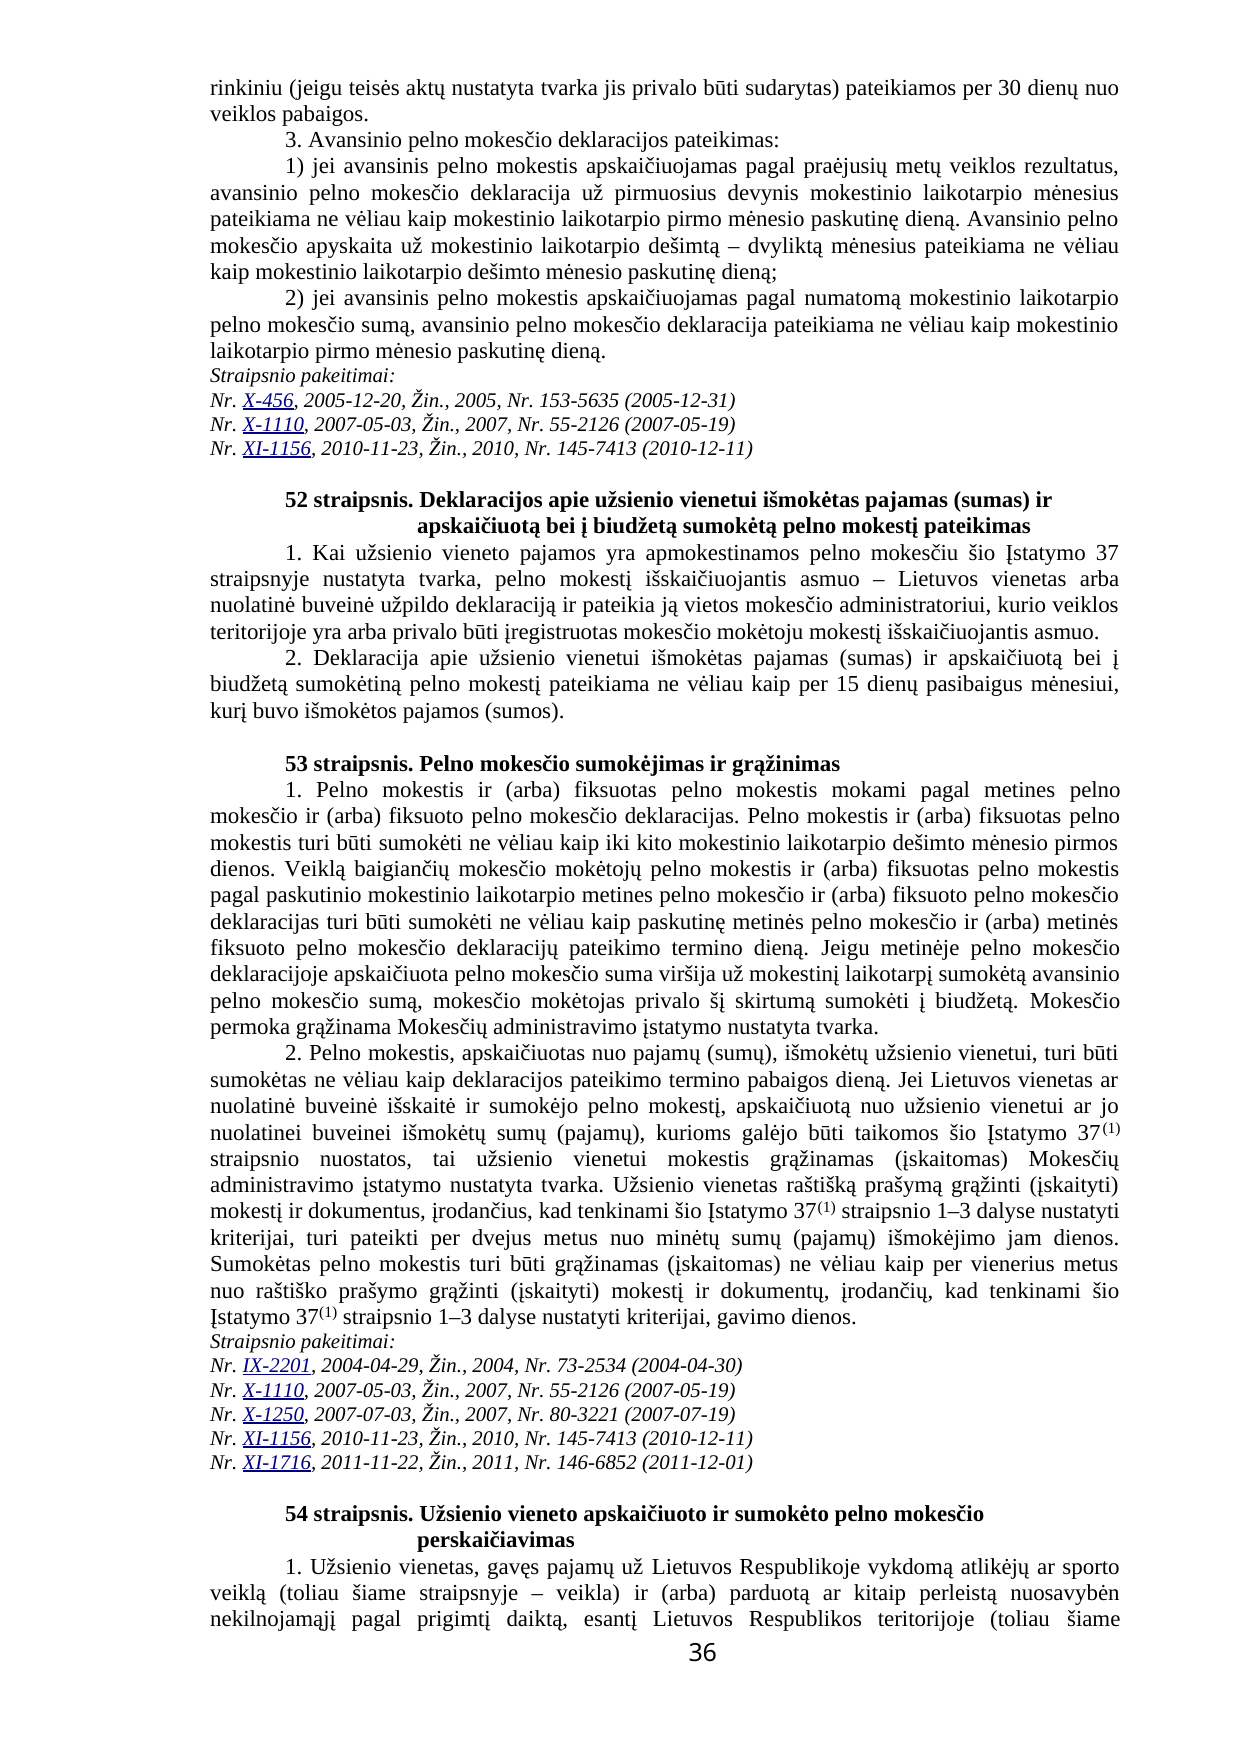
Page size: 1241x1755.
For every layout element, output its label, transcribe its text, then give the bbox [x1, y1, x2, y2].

text Straipsnio pakeitimai: [210, 1329, 1120, 1353]
text 1. Pelno mokestis ir (arba) fiksuotas pelno mokestis mokami pagal metines pelno mokesčio ir (arba) fiksuoto pelno mokesčio deklaracijas. Pelno mokestis ir (arba) fiksuotas pelno mokestis turi būti sumokėti ne vėliau kaip iki kito mokestinio laikotarpio dešimto mėnesio pirmos dienos. Veiklą baigiančių mokesčio mokėtojų pelno mokestis ir (arba) fiksuotas pelno mokestis pagal paskutinio mokestinio laikotarpio metines pelno mokesčio ir (arba) fiksuoto pelno mokesčio deklaracijas turi būti sumokėti ne vėliau kaip paskutinę metinės pelno mokesčio ir (arba) metinės fiksuoto pelno mokesčio deklaracijų pateikimo termino dieną. Jeigu metinėje pelno mokesčio deklaracijoje apskaičiuota pelno mokesčio suma viršija už mokestinį laikotarpį sumokėtą avansinio pelno mokesčio sumą, mokesčio mokėtojas privalo šį skirtumą sumokėti į biudžetą. Mokesčio permoka grąžinama Mokesčių administravimo įstatymo nustatyta tvarka. [210, 776, 1120, 1039]
text Nr. IX-2201, 2004-04-29, Žin., 2004, Nr. 73-2534 (2004-04-30) [210, 1353, 1120, 1377]
text apskaičiuotą bei į biudžetą sumokėtą pelno mokestį pateikimas [417, 512, 1120, 539]
text Nr. X-1110, 2007-05-03, Žin., 2007, Nr. 55-2126 (2007-05-19) [210, 1377, 1120, 1402]
text 54 straipsnis. Užsienio vieneto apskaičiuoto ir sumokėto pelno mokesčio [285, 1500, 1120, 1526]
text Straipsnio pakeitimai: [210, 363, 1120, 387]
text 2. Deklaracija apie užsienio vienetui išmokėtas pajamas (sumas) ir apskaičiuotą bei į biudžetą sumokėtiną pelno mokestį pateikiama ne vėliau kaip per 15 dienų pasibaigus mėnesiui, kurį buvo išmokėtos pajamos (sumos). [210, 644, 1120, 723]
text 1) jei avansinis pelno mokestis apskaičiuojamas pagal praėjusių metų veiklos rezultatus, avansinio pelno mokesčio deklaracija už pirmuosius devynis mokestinio laikotarpio mėnesius pateikiama ne vėliau kaip mokestinio laikotarpio pirmo mėnesio paskutinę dieną. Avansinio pelno mokesčio apyskaita už mokestinio laikotarpio dešimtą – dvyliktą mėnesius pateikiama ne vėliau kaip mokestinio laikotarpio dešimto mėnesio paskutinę dieną; [210, 153, 1120, 284]
text Nr. X-1110, 2007-05-03, Žin., 2007, Nr. 55-2126 (2007-05-19) [210, 412, 1120, 436]
text 52 straipsnis. Deklaracijos apie užsienio vienetui išmokėtas pajamas (sumas) ir [285, 486, 1120, 512]
text 3. Avansinio pelno mokesčio deklaracijos pateikimas: [210, 126, 1120, 153]
text Nr. XI-1156, 2010-11-23, Žin., 2010, Nr. 145-7413 (2010-12-11) [210, 1426, 1120, 1450]
text Nr. X-456, 2005-12-20, Žin., 2005, Nr. 153-5635 (2005-12-31) [210, 387, 1120, 412]
text 53 straipsnis. Pelno mokesčio sumokėjimas ir grąžinimas [210, 749, 1120, 776]
text 1. Kai užsienio vieneto pajamos yra apmokestinamos pelno mokesčiu šio Įstatymo 37 straipsnyje nustatyta tvarka, pelno mokestį išskaičiuojantis asmuo – Lietuvos vienetas arba nuolatinė buveinė užpildo deklaraciją ir pateikia ją vietos mokesčio administratoriui, kurio veiklos teritorijoje yra arba privalo būti įregistruotas mokesčio mokėtoju mokestį išskaičiuojantis asmuo. [210, 539, 1120, 644]
text perskaičiavimas [417, 1526, 1120, 1553]
text Nr. XI-1716, 2011-11-22, Žin., 2011, Nr. 146-6852 (2011-12-01) [210, 1450, 1120, 1474]
text Nr. X-1250, 2007-07-03, Žin., 2007, Nr. 80-3221 (2007-07-19) [210, 1402, 1120, 1426]
text 2) jei avansinis pelno mokestis apskaičiuojamas pagal numatomą mokestinio laikotarpio pelno mokesčio sumą, avansinio pelno mokesčio deklaracija pateikiama ne vėliau kaip mokestinio laikotarpio pirmo mėnesio paskutinę dieną. [210, 284, 1120, 363]
text 1. Užsienio vienetas, gavęs pajamų už Lietuvos Respublikoje vykdomą atlikėjų ar sporto veiklą (toliau šiame straipsnyje – veikla) ir (arba) parduotą ar kitaip perleistą nuosavybėn nekilnojamąjį pagal prigimtį daiktą, esantį Lietuvos Respublikos teritorijoje (toliau šiame [210, 1553, 1120, 1632]
text 2. Pelno mokestis, apskaičiuotas nuo pajamų (sumų), išmokėtų užsienio vienetui, turi būti sumokėtas ne vėliau kaip deklaracijos pateikimo termino pabaigos dieną. Jei Lietuvos vienetas ar nuolatinė buveinė išskaitė ir sumokėjo pelno mokestį, apskaičiuotą nuo užsienio vienetui ar jo nuolatinei buveinei išmokėtų sumų (pajamų), kurioms galėjo būti taikomos šio Įstatymo 37(1) straipsnio nuostatos, tai užsienio vienetui mokestis grąžinamas (įskaitomas) Mokesčių administravimo įstatymo nustatyta tvarka. Užsienio vienetas raštišką prašymą grąžinti (įskaityti) mokestį ir dokumentus, įrodančius, kad tenkinami šio Įstatymo 37(1) straipsnio 1–3 dalyse nustatyti kriterijai, turi pateikti per dvejus metus nuo minėtų sumų (pajamų) išmokėjimo jam dienos. Sumokėtas pelno mokestis turi būti grąžinamas (įskaitomas) ne vėliau kaip per vienerius metus nuo raštiško prašymo grąžinti (įskaityti) mokestį ir dokumentų, įrodančių, kad tenkinami šio Įstatymo 37(1) straipsnio 1–3 dalyse nustatyti kriterijai, gavimo dienos. [210, 1039, 1120, 1329]
text Nr. XI-1156, 2010-11-23, Žin., 2010, Nr. 145-7413 (2010-12-11) [210, 436, 1120, 460]
text rinkiniu (jeigu teisės aktų nustatyta tvarka jis privalo būti sudarytas) pateikiamos per 30 dienų nuo veiklos pabaigos. [210, 73, 1120, 126]
